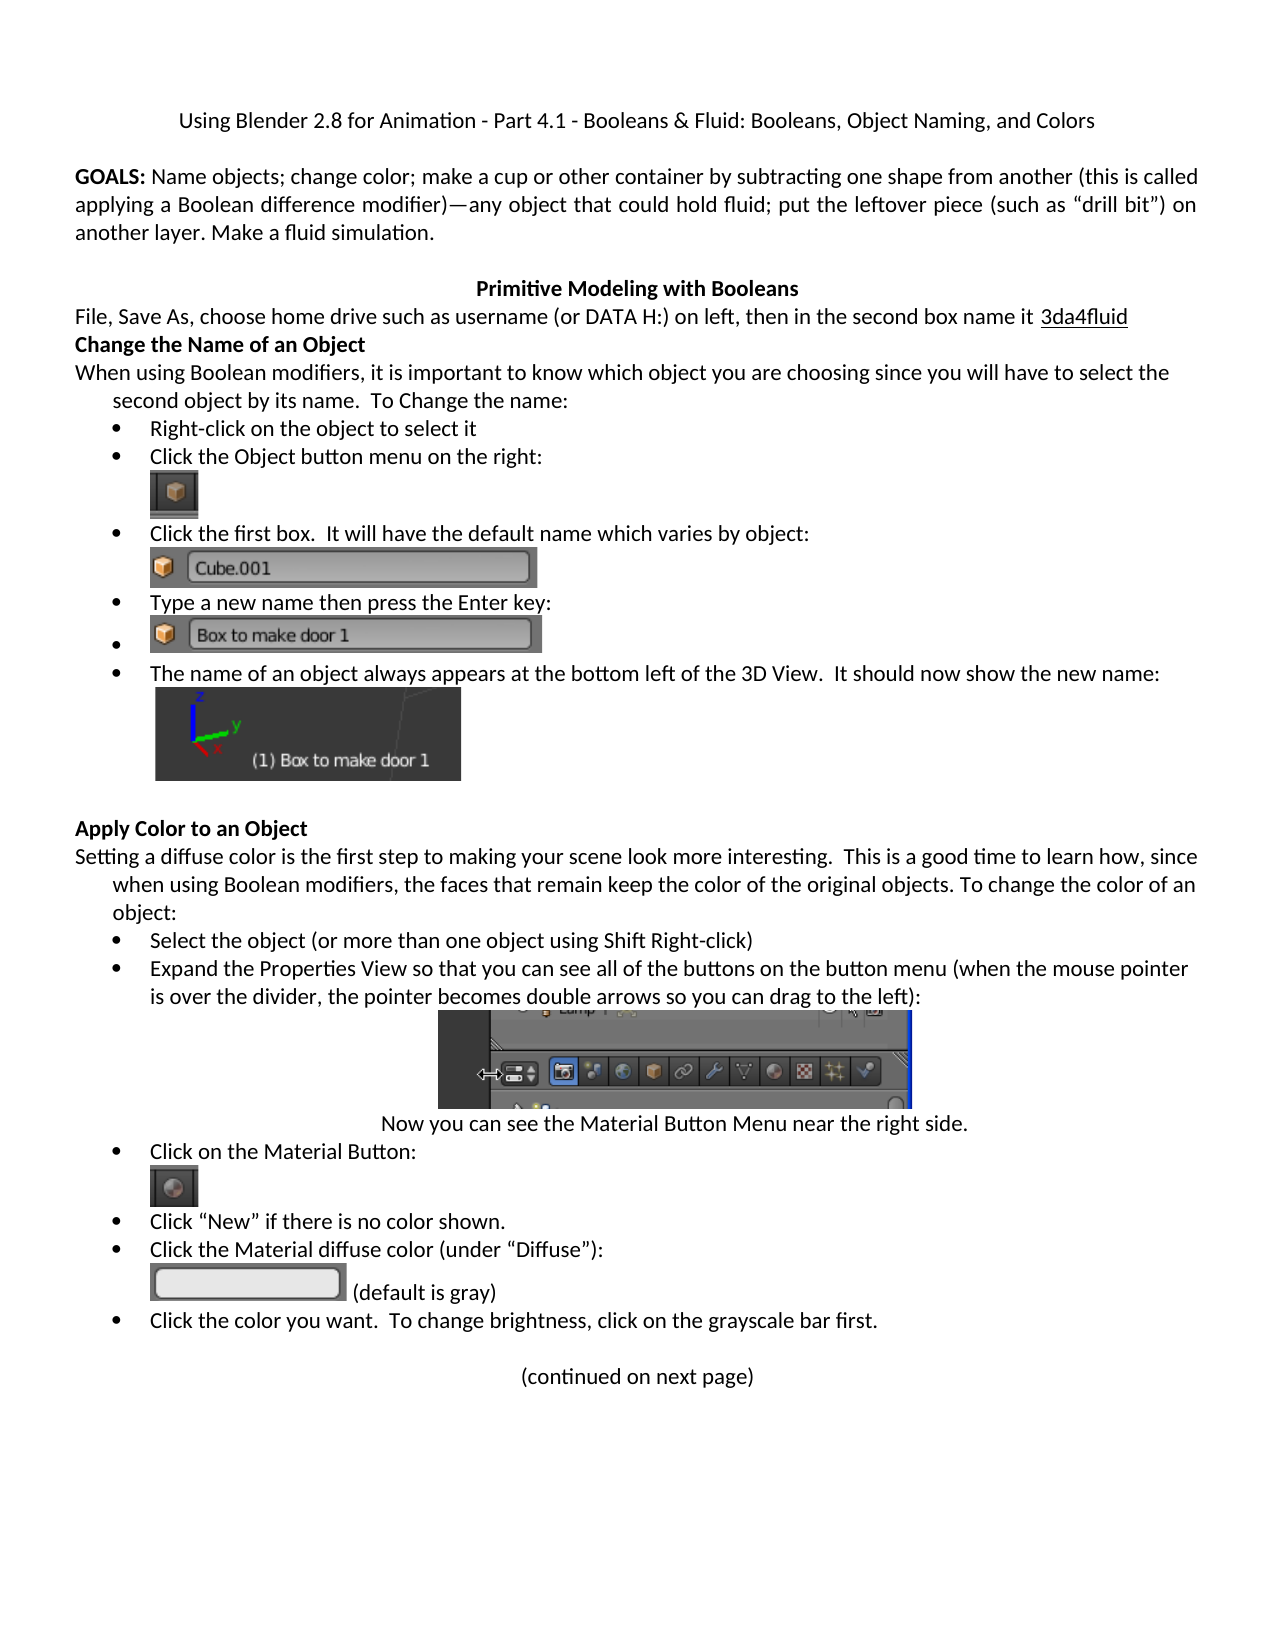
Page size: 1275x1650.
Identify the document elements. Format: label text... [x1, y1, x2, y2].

text GOALS: Name objects; change color; make a cup or other container by subtracting one shape from another (this is called applying a Boolean difference modifier)—any object that could hold fluid; put the leftover piece (such as “drill bit”) on another layer. Make a fluid simulation. [75, 162, 1200, 246]
list Expand the Properties View so that you can see all of the buttons on the button menu (when the mouse pointer is over the divider, the pointer becomes double arrows so you can drag to the left): [112, 954, 1200, 1011]
list Click the Material diffuse color (under “Diffuse”): (default is gray) [112, 1235, 1200, 1306]
text Using Blender 2.8 for Animation - Part 4.1 - Booleans & Fluid: Booleans, Object Naming, and Colors [75, 106, 1200, 134]
text Change the Name of an Object [75, 330, 1200, 358]
list Click the color you want. To change brightness, click on the grayscale bar first. [112, 1306, 1200, 1334]
list Click the first box. It will have the default name which varies by object: [112, 519, 1200, 588]
list The name of an object always appears at the bottom left of the 3D View. It should now show the new name: [112, 659, 1200, 786]
list Type a new name then press the Enter key: [112, 588, 1200, 616]
picture [150, 615, 543, 653]
picture [150, 470, 199, 519]
list Click on the Material Button: [112, 1137, 1200, 1207]
text Primitive Modeling with Booleans [75, 274, 1200, 302]
picture [150, 547, 538, 588]
picture [438, 1010, 913, 1109]
list Click the Object button menu on the right: [112, 442, 1200, 519]
text When using Boolean modifiers, it is important to know which object you are choosing since you will have to select the second object by its name. To Change the name: [75, 358, 1200, 414]
picture [150, 1165, 199, 1207]
text Now you can see the Material Button Menu near the right side. [150, 1011, 1200, 1137]
text Apply Color to an Object [75, 814, 1200, 842]
list Select the object (or more than one object using Shift Right-click) [112, 926, 1200, 954]
text (continued on next page) [75, 1362, 1200, 1391]
list Click “New” if there is no color shown. [112, 1207, 1200, 1235]
text Setting a diffuse color is the first step to making your scene look more interesting. This is a good time to learn how, since when using Boolean modifiers, the faces that remain keep the color of the original objects. To change the color of an object: [75, 842, 1200, 926]
picture [155, 687, 462, 781]
picture [150, 1263, 347, 1301]
list Right-click on the object to select it [112, 414, 1200, 442]
text File, Save As, choose home drive such as username (or DATA H:) on left, then in the second box name it 3da4fluid [75, 302, 1200, 330]
